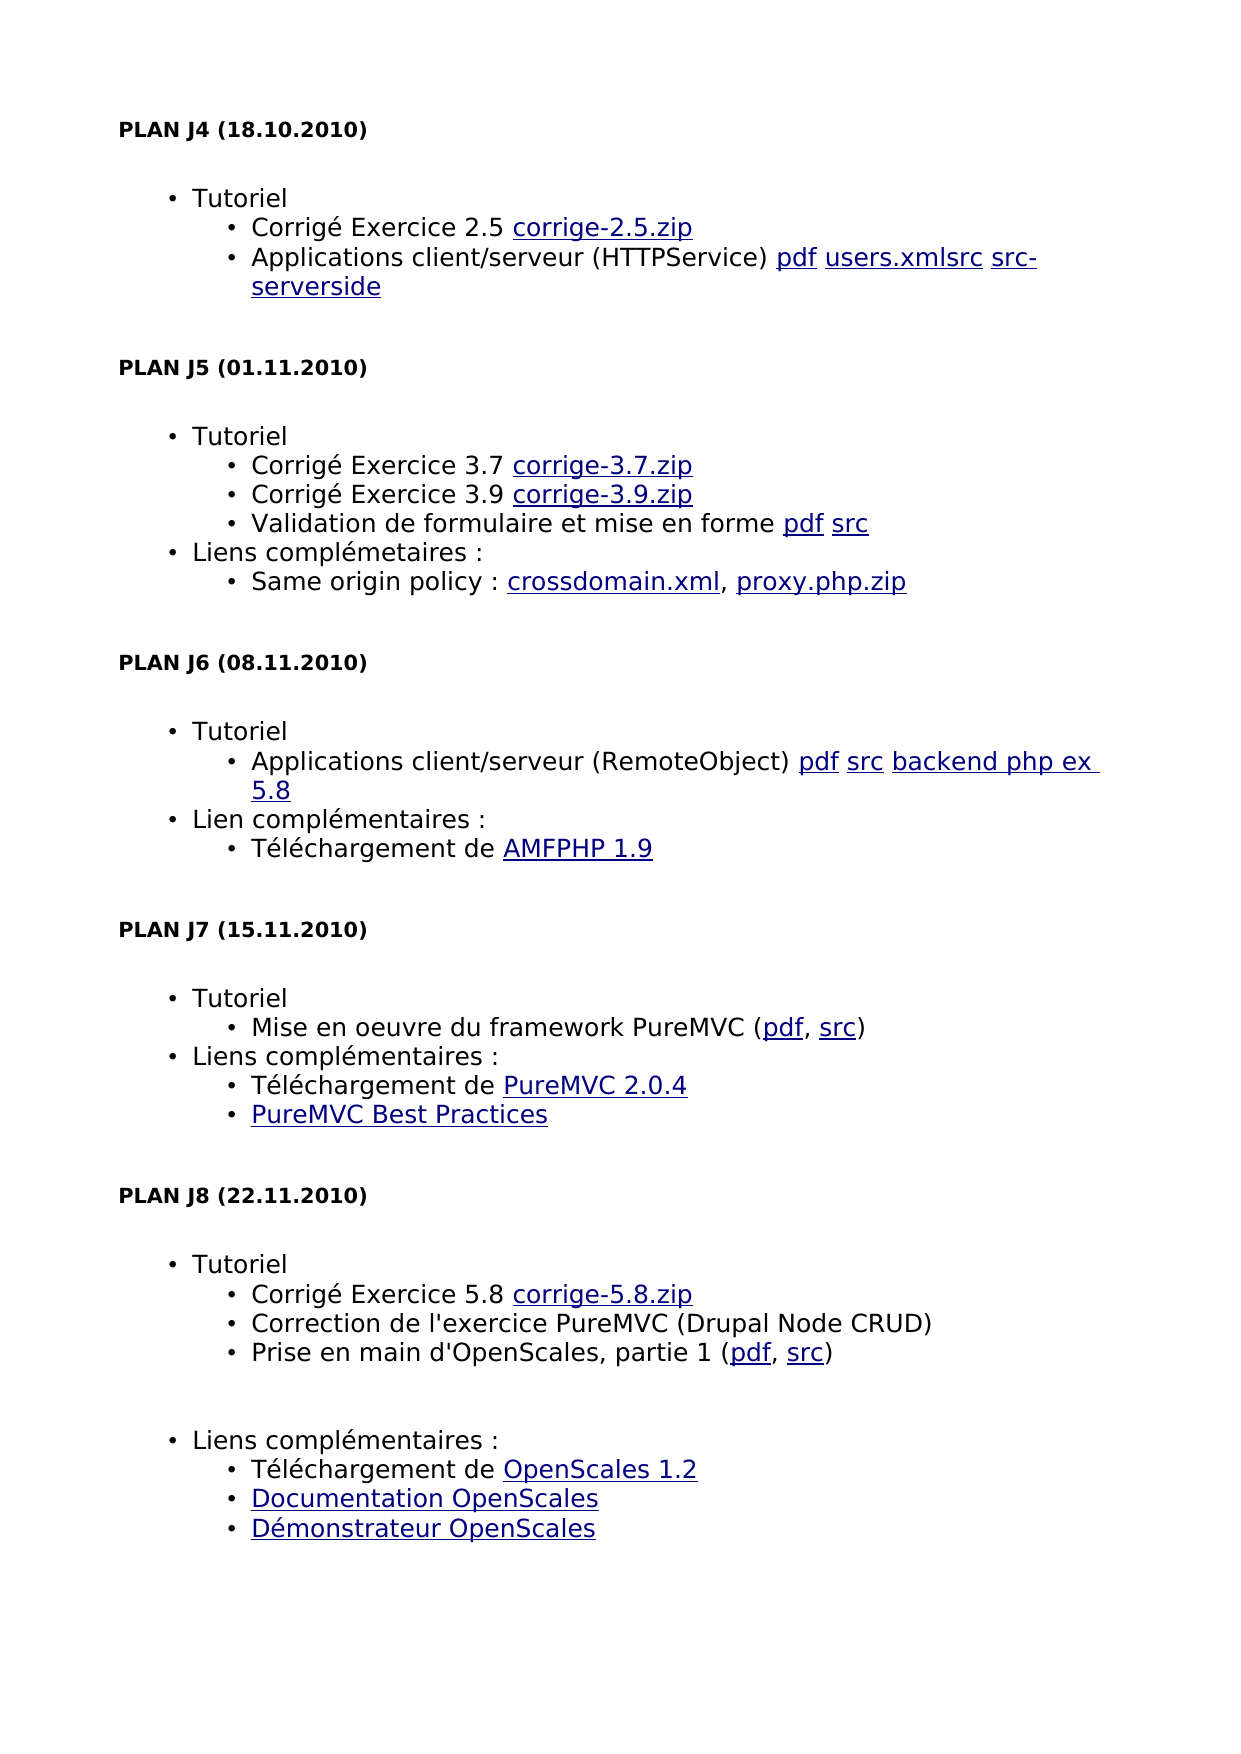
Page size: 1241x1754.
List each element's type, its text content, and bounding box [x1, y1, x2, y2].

list Validation de formulaire et mise en forme pdf src [236, 509, 1122, 538]
list Démonstrateur OpenScales [236, 1514, 1122, 1543]
list Téléchargement de AMFPHP 1.9 [236, 834, 1122, 863]
list Tutoriel [177, 717, 1122, 747]
subtitle PLAN J6 (08.11.2010) [118, 651, 1122, 676]
list Téléchargement de PureMVC 2.0.4 [236, 1072, 1122, 1101]
list Tutoriel [177, 422, 1122, 451]
list PureMVC Best Practices [236, 1101, 1122, 1130]
list Tutoriel [177, 184, 1122, 213]
list Mise en oeuvre du framework PureMVC (pdf, src) [236, 1013, 1122, 1042]
list Corrigé Exercice 3.9 corrige-3.9.zip [236, 480, 1122, 509]
list Tutoriel [177, 984, 1122, 1013]
list Liens complémentaires : [177, 1042, 1122, 1072]
list Lien complémentaires : [177, 805, 1122, 834]
list Same origin policy : crossdomain.xml, proxy.php.zip [236, 568, 1122, 597]
list Applications client/serveur (HTTPService) pdf users.xmlsrc src-serverside [236, 243, 1122, 301]
list Corrigé Exercice 5.8 corrige-5.8.zip [236, 1280, 1122, 1309]
list Documentation OpenScales [236, 1484, 1122, 1514]
list Correction de l'exercice PureMVC (Drupal Node CRUD) [236, 1309, 1122, 1338]
subtitle PLAN J8 (22.11.2010) [118, 1184, 1122, 1209]
subtitle PLAN J7 (15.11.2010) [118, 918, 1122, 942]
subtitle PLAN J4 (18.10.2010) [118, 118, 1122, 142]
list Tutoriel [177, 1251, 1122, 1280]
list Liens complémentaires : [177, 1426, 1122, 1455]
list Liens complémetaires : [177, 538, 1122, 568]
list Applications client/serveur (RemoteObject) pdf src backend php ex 5.8 [236, 747, 1122, 805]
list Prise en main d'OpenScales, partie 1 (pdf, src) [236, 1338, 1122, 1367]
list Corrigé Exercice 2.5 corrige-2.5.zip [236, 213, 1122, 243]
list Corrigé Exercice 3.7 corrige-3.7.zip [236, 451, 1122, 480]
list Téléchargement de OpenScales 1.2 [236, 1455, 1122, 1484]
subtitle PLAN J5 (01.11.2010) [118, 356, 1122, 380]
